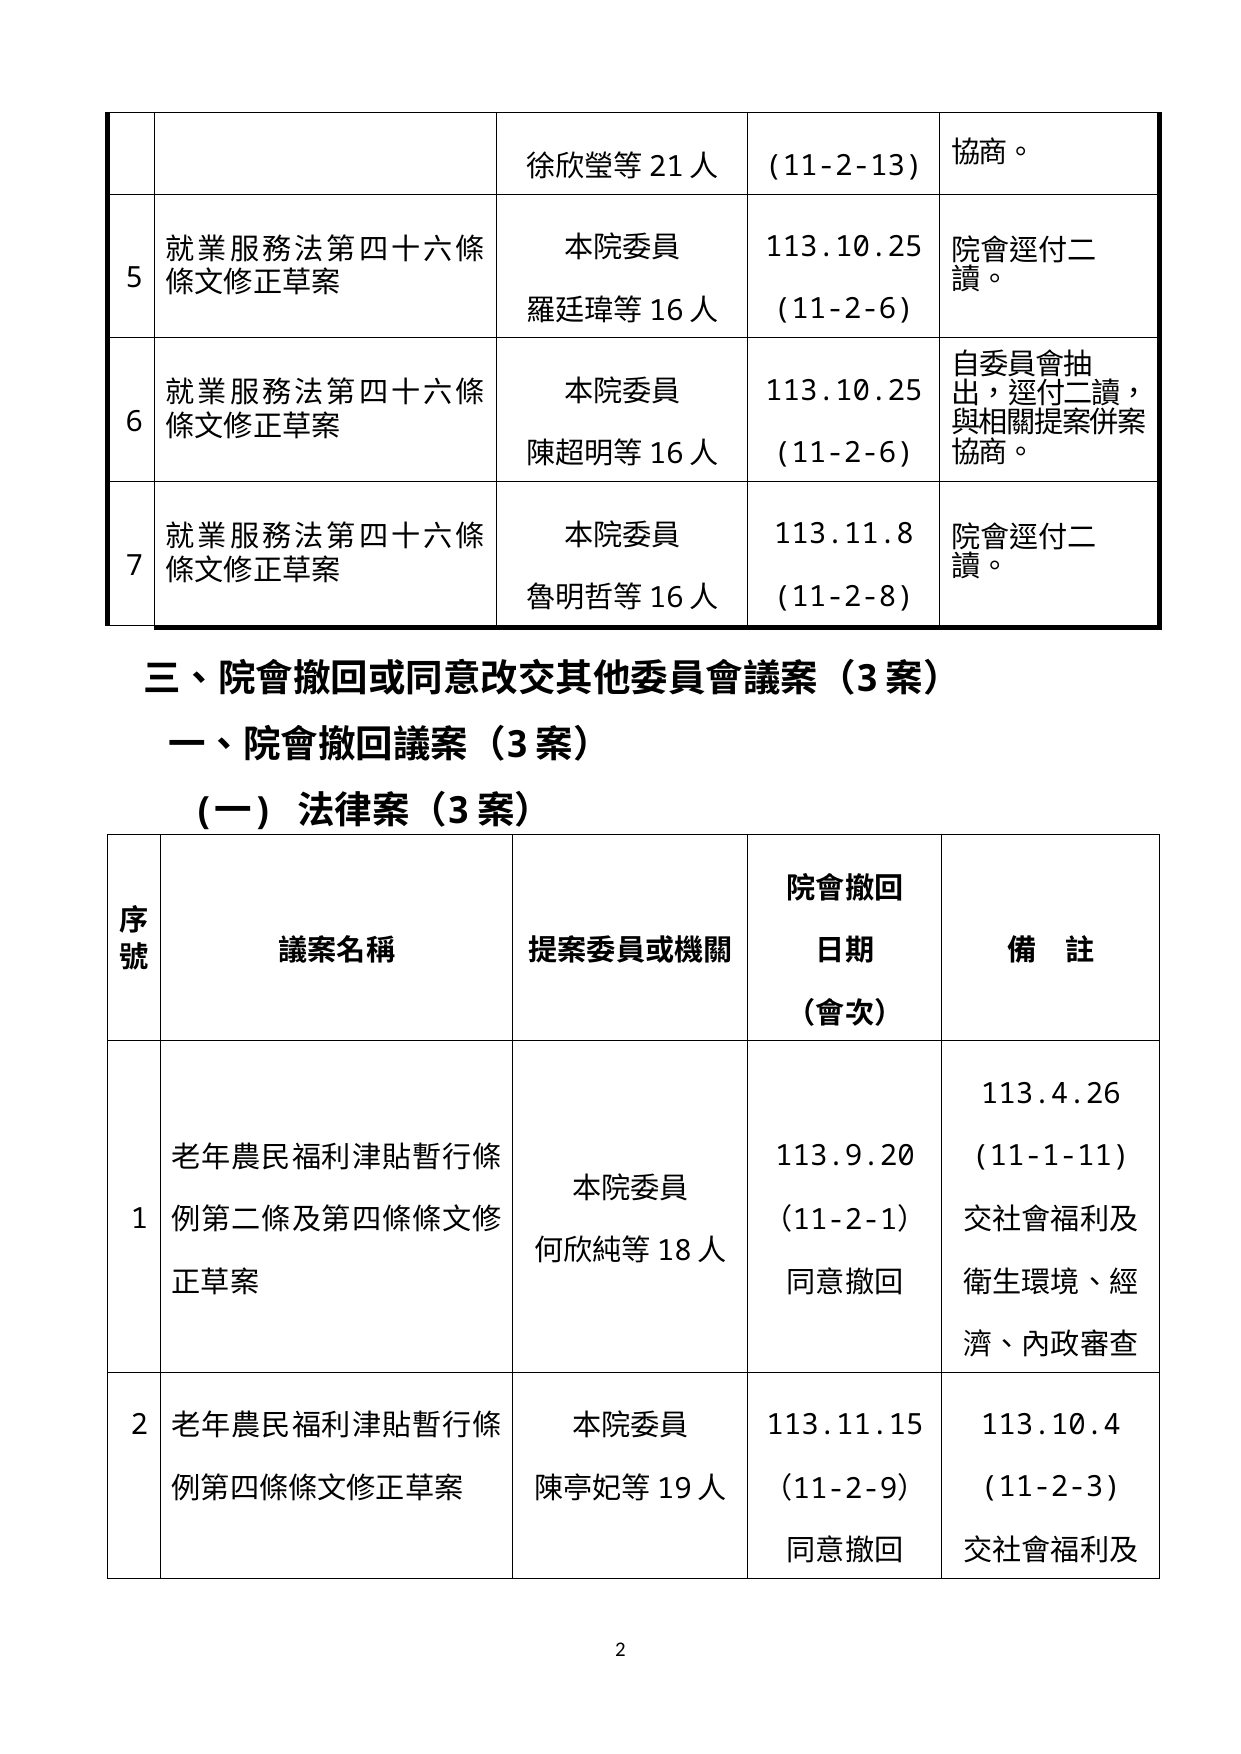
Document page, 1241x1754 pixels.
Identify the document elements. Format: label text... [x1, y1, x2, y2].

table_cell 本院委員 何欣純等18人 [513, 1041, 747, 1372]
table_cell 院會逕付二讀。 [940, 195, 1157, 337]
table_cell 老年農民福利津貼暫行條例第二條及第四條條文修正草案 [161, 1041, 512, 1372]
table_cell [108, 1041, 160, 1372]
table_cell [110, 113, 154, 193]
table_cell 老年農民福利津貼暫行條例第四條條文修正草案 [161, 1373, 512, 1578]
table_cell 113.9.20 （11-2-1） 同意撤回 [748, 1041, 941, 1372]
table_cell (11-2-13) [748, 113, 939, 193]
table_cell 113.10.25 (11-2-6) [748, 195, 939, 337]
table_cell 院會逕付二讀。 [940, 482, 1157, 625]
table_cell 113.11.8 (11-2-8) [748, 482, 939, 625]
table_header 備 註 [942, 835, 1159, 1040]
table_header 序號 [108, 835, 160, 1040]
table_cell 本院委員 陳亭妃等19人 [513, 1373, 747, 1578]
table_cell 就業服務法第四十六條條文修正草案 [155, 338, 496, 481]
table_cell 113.4.26 (11-1-11) 交社會福利及衛生環境、經濟、內政審查 [942, 1041, 1159, 1372]
table_cell 自委員會抽出，逕付二讀，與相關提案併案協商。 [940, 338, 1157, 481]
table_cell 本院委員 羅廷瑋等16人 [497, 195, 747, 337]
table_cell 113.11.15 （11-2-9） 同意撤回 [748, 1373, 941, 1578]
subtitle 三、院會撤回或同意改交其他委員會議案（3案） [143, 648, 1122, 703]
table_cell [108, 1373, 160, 1578]
subtitle 一、院會撤回議案（3案） [168, 714, 1122, 768]
table_cell [110, 195, 154, 337]
subtitle (一) 法律案（3案） [192, 779, 1122, 834]
table_cell 就業服務法第四十六條條文修正草案 [155, 195, 496, 337]
table_cell 本院委員 魯明哲等16人 [497, 482, 747, 625]
table_header 提案委員或機關 [513, 835, 747, 1040]
table_cell 協商。 [940, 113, 1157, 193]
table_header 院會撤回 日期 （會次） [748, 835, 941, 1040]
table_header 議案名稱 [161, 835, 512, 1040]
table_cell 113.10.4 (11-2-3) 交社會福利及 [942, 1373, 1159, 1578]
table_cell [155, 113, 496, 193]
table_cell [110, 482, 154, 625]
table_cell 本院委員 陳超明等16人 [497, 338, 747, 481]
table_cell 113.10.25 (11-2-6) [748, 338, 939, 481]
table_cell [110, 338, 154, 481]
table_cell 就業服務法第四十六條條文修正草案 [155, 482, 496, 625]
table_cell 徐欣瑩等21人 [497, 113, 747, 193]
